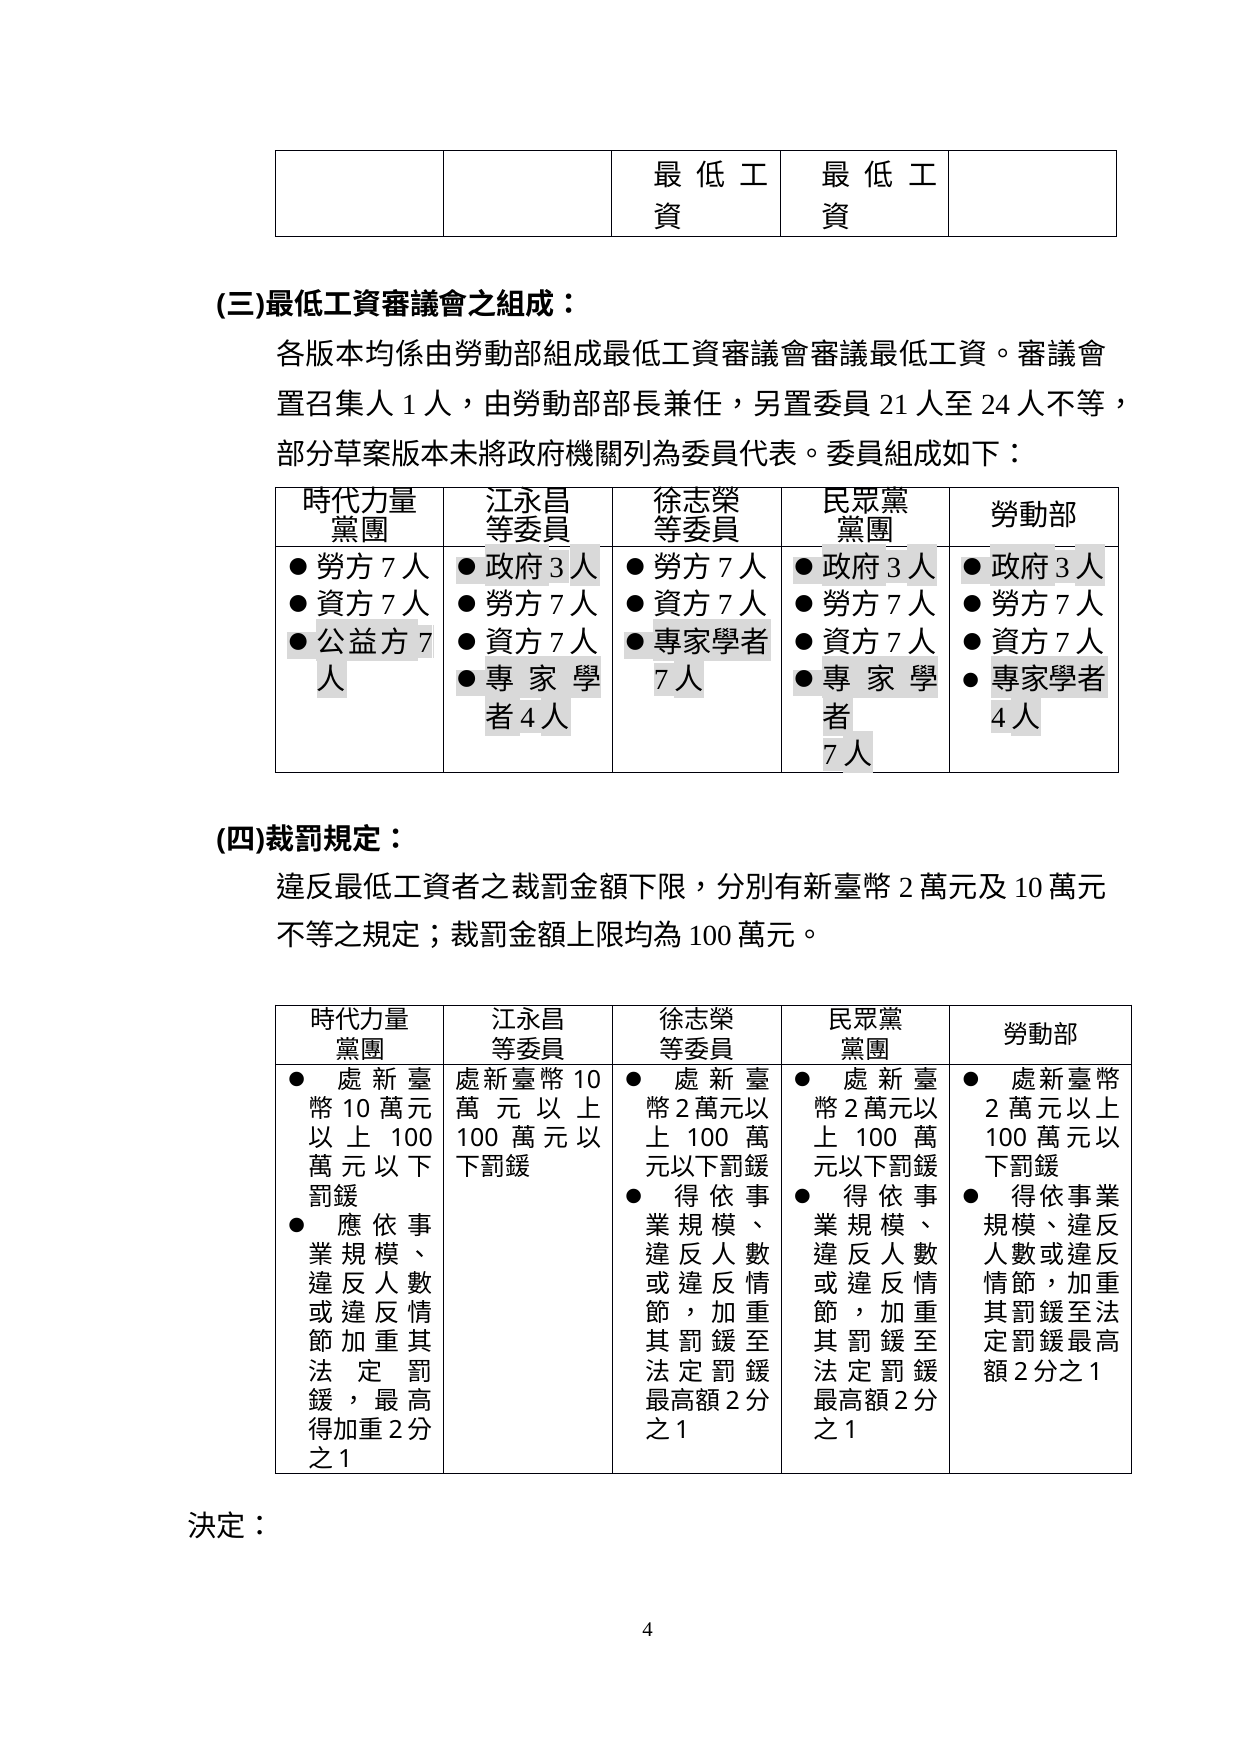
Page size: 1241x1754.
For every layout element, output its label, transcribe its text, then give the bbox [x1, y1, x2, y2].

table_header 江永昌 等委員 [444, 488, 612, 546]
table_header 民眾黨 黨團 [782, 1006, 949, 1064]
table_cell 處新臺幣2萬元以上100萬元以下罰鍰 得依事業規模、違反人數或違反情節，加重其罰鍰至法定罰鍰最高額2分之1 [613, 1065, 781, 1473]
table_cell 勞方7人 資方7人 專家學者7人 [613, 547, 781, 772]
text (四)裁罰規定： [187, 811, 1107, 859]
table_cell 處新臺幣10萬元以上100萬元以下罰鍰 應依事業規模、違反人數或違反情節加重其法定罰鍰，最高得加重2分之1 [276, 1065, 443, 1473]
table_cell 政府3人 勞方7人 資方7人 專家學者4人 [444, 547, 612, 772]
table_cell 政府3人 勞方7人 資方7人 專家學者 7人 [782, 547, 949, 772]
table_header 時代力量 黨團 [276, 1006, 443, 1064]
text 決定： [187, 1499, 1107, 1545]
table_header 時代力量 黨團 [276, 488, 443, 546]
table_header 徐志榮 等委員 [613, 488, 781, 546]
table_cell 處新臺幣2萬元以上100萬元以下罰鍰 得依事業規模、違反人數或違反情節，加重其罰鍰至法定罰鍰最高額2分之1 [950, 1065, 1131, 1473]
table_cell 勞方7人 資方7人 公益方7人 [276, 547, 443, 772]
table_cell [444, 151, 611, 236]
table_cell 處新臺幣2萬元以上100萬元以下罰鍰 得依事業規模、違反人數或違反情節，加重其罰鍰至法定罰鍰最高額2分之1 [782, 1065, 949, 1473]
table_cell 重要民生物資消費者物價指數年增率 前一年最低工資 [612, 151, 780, 236]
table_cell [949, 151, 1116, 236]
table_header 江永昌 等委員 [444, 1006, 612, 1064]
text 各版本均係由勞動部組成最低工資審議會審議最低工資。審議會置召集人1人，由勞動部部長兼任，另置委員21人至24人不等，部分草案版本未將政府機關列為委員代表。委員組成如下： [276, 324, 1107, 474]
table_header 勞動部 [950, 488, 1118, 546]
table_header 勞動部 [950, 1006, 1131, 1064]
text (三)最低工資審議會之組成： [187, 274, 1107, 324]
table_cell 政府3人 勞方7人 資方7人 專家學者4人 [950, 547, 1118, 772]
table_cell 重要民生物資消費者物價指數年增率 前一年最低工資 [781, 151, 948, 236]
table_header 民眾黨 黨團 [782, 488, 949, 546]
text 違反最低工資者之裁罰金額下限，分別有新臺幣2萬元及10萬元不等之規定；裁罰金額上限均為100萬元。 [276, 859, 1107, 954]
table_cell [276, 151, 443, 236]
table_cell 處新臺幣10萬元以上100萬元以下罰鍰 [444, 1065, 612, 1473]
table_header 徐志榮 等委員 [613, 1006, 781, 1064]
